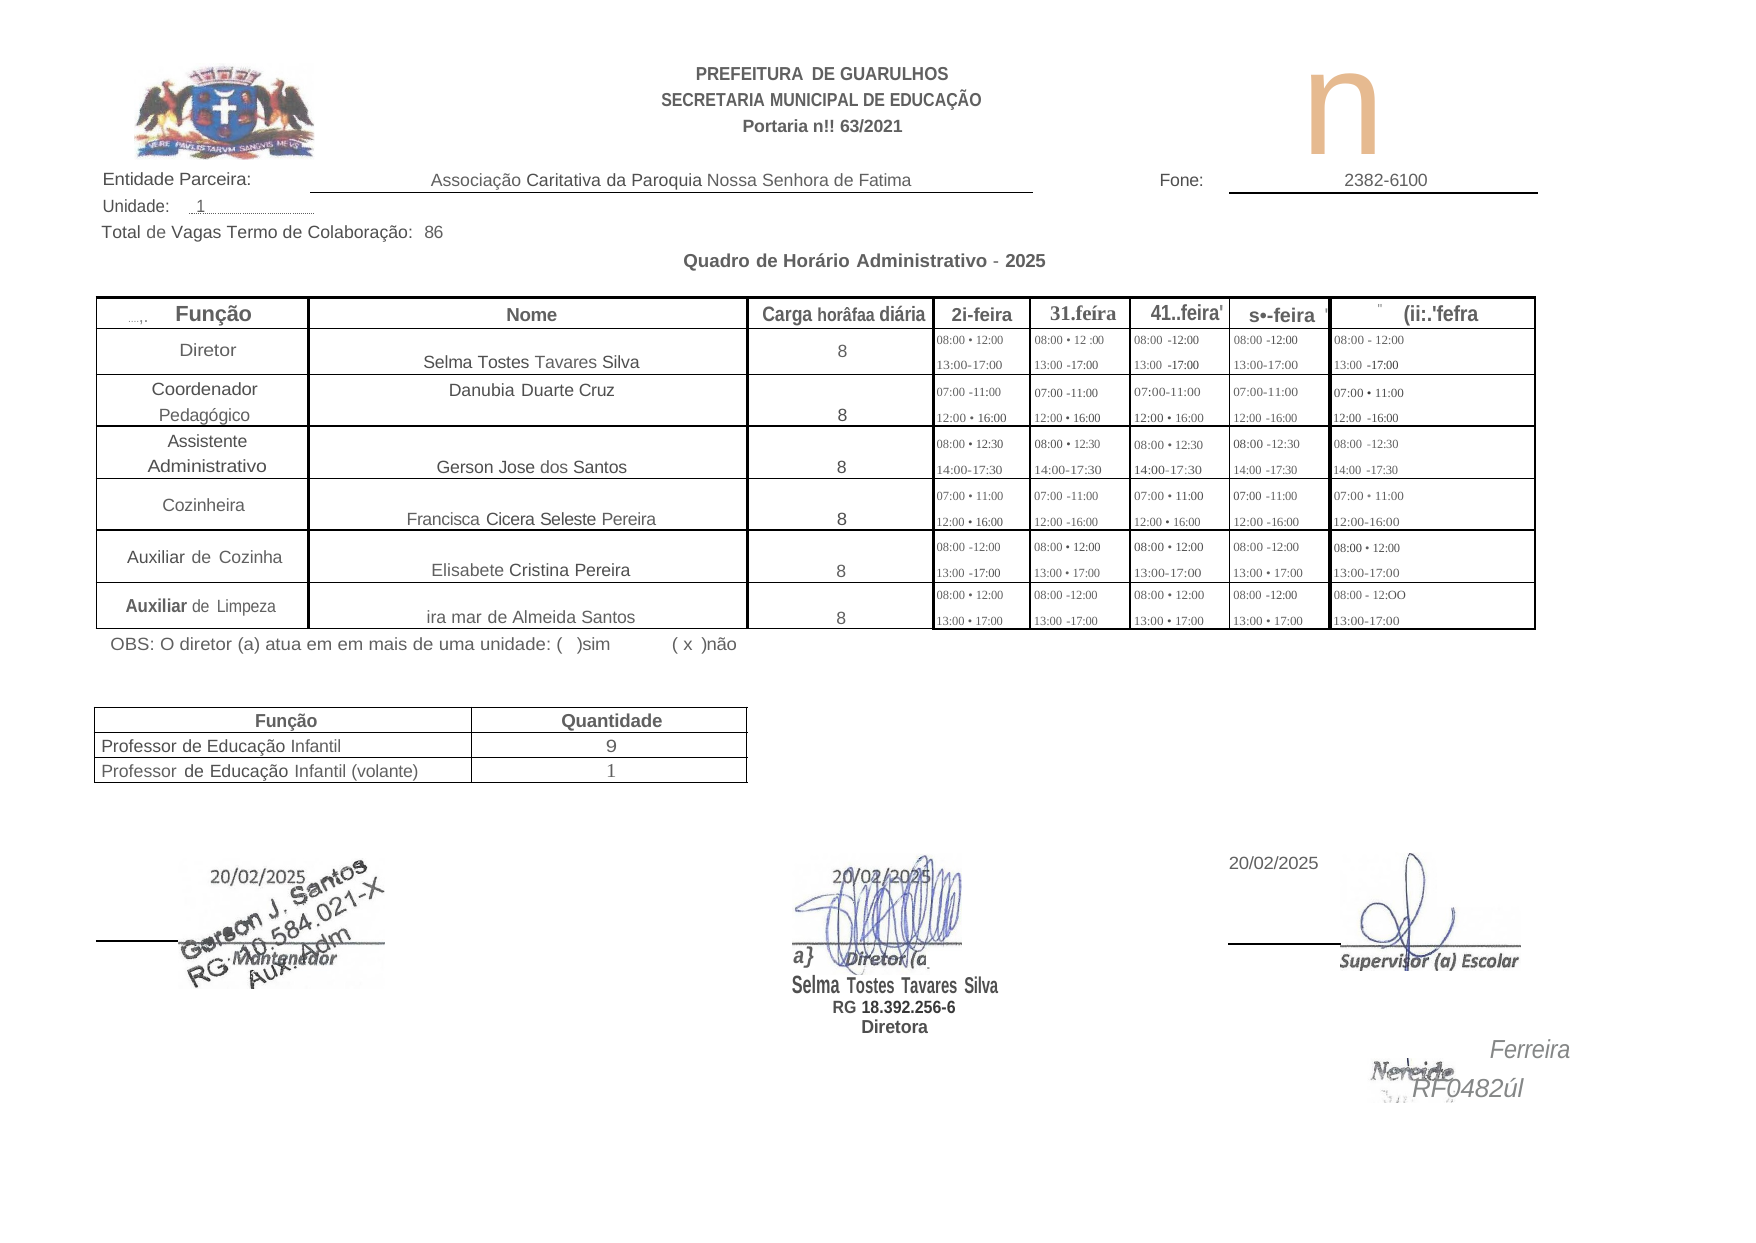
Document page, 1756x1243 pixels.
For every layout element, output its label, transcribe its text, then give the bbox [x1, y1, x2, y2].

table_cell Gerson Jose dos Santos [310, 427, 746, 477]
table_cell 08:00 • 12:00 13:00-17:00 [1332, 531, 1534, 581]
subtitle Diretora [790, 1017, 999, 1038]
table_cell 08:00 • 12:30 14:00-17:30 [1131, 427, 1229, 477]
table_cell Elisabete Cristina Pereira [310, 531, 746, 581]
table_cell 07:00 -11:00 12:00 • 16:00 [1031, 375, 1129, 425]
table_cell 8 [749, 427, 932, 477]
table_cell Professor de Educação Infantil [95, 733, 471, 756]
table_cell Auxiliar de Limpeza [97, 583, 307, 628]
table_cell 07:00 -11:00 12:00 -16:00 [1031, 479, 1129, 529]
table_cell Francisca Cicera Seleste Pereira [310, 479, 746, 529]
table_cell 08:00 - 12:00 13:00 -17:00 [1332, 329, 1534, 373]
table_cell 08:00 • 12:00 13:00 • 17:00 [1131, 583, 1229, 628]
table_cell 08:00 • 12:30 14:00-17:30 [1031, 427, 1129, 477]
table_cell 08:00 • 12:00 13:00-17:00 [1131, 531, 1229, 581]
table_cell 07:00 -11:00 12:00 -16:00 [1230, 479, 1328, 529]
table_header Quantidade [472, 708, 746, 732]
table_header Função [95, 708, 471, 732]
text Ferreira RF0482úl [1367, 997, 1573, 1102]
table_cell 1 [472, 758, 746, 781]
table_cell 08:00 -12:00 13:00 -17:00 [1131, 329, 1229, 373]
table_cell 08:00 • 12 :00 13:00 -17:00 [1031, 329, 1129, 373]
table_cell 08:00 -12:30 14:00 -17:30 [1332, 427, 1534, 477]
text Selma Tostes Tavares Silva [790, 971, 1000, 999]
table_cell 07:00 -11:00 12:00 • 16:00 [935, 375, 1029, 425]
table_cell 08:00 -12:00 13:00 • 17:00 [1230, 531, 1328, 581]
table_cell 08:00 - 12:OO 13:00-17:00 [1332, 583, 1534, 628]
table_cell ira mar de Almeida Santos [310, 583, 746, 628]
table_header 41..feira' [1131, 299, 1229, 327]
table_cell 08:00 -12:30 14:00 -17:30 [1230, 427, 1328, 477]
table_cell 07:00 • 11:00 12:00 • 16:00 [935, 479, 1029, 529]
table_header 2i-feira [935, 299, 1029, 327]
table_cell 07:00-11:00 12:00 -16:00 [1230, 375, 1328, 425]
table_cell Assistente Administrativo [97, 427, 307, 477]
table_cell 8 [749, 583, 932, 628]
table_cell 8 [749, 479, 932, 529]
table_cell 8 [749, 375, 932, 425]
table_header " (ii:.'fefra [1332, 299, 1534, 327]
table_header Carga horâfaa diária [749, 299, 932, 327]
table_cell Selma Tostes Tavares Silva [310, 329, 746, 373]
table_cell 08:00 -12:00 13:00-17:00 [1230, 329, 1328, 373]
text RG 18.392.256-6 [790, 999, 999, 1017]
table_cell 07:00 • 11:00 12:00-16:00 [1332, 479, 1534, 529]
table_cell 08:00 -12:00 13:00 -17:00 [1031, 583, 1129, 628]
table_cell 07:00-11:00 12:00 • 16:00 [1131, 375, 1229, 425]
table_header s•-feira ' [1230, 299, 1328, 327]
table_cell 07:00 • 11:00 12:00 • 16:00 [1131, 479, 1229, 529]
table_cell Cozinheira [97, 479, 307, 529]
table_cell 07:00 • 11:00 12:00 -16:00 [1332, 375, 1534, 425]
table_header ....,. Função [97, 299, 307, 327]
table_cell Professor de Educação Infantil (volante) [95, 758, 471, 781]
table_cell 08:00 • 12:00 13:00 • 17:00 [1031, 531, 1129, 581]
table_cell 8 [749, 531, 932, 581]
table_cell 08:00 • 12:30 14:00-17:30 [935, 427, 1029, 477]
table_cell Danubia Duarte Cruz [310, 375, 746, 425]
table_cell Coordenador Pedagógico [97, 375, 307, 425]
table_cell Auxiliar de Cozinha [97, 531, 307, 581]
table_cell 08:00 -12:00 13:00 • 17:00 [1230, 583, 1328, 628]
table_cell Diretor [97, 329, 307, 373]
table_cell 08:00 • 12:00 13:00-17:00 [935, 329, 1029, 373]
table_cell 9 [472, 733, 746, 756]
table_header Nome [310, 299, 746, 327]
table_cell 08:00 • 12:00 13:00 • 17:00 [935, 583, 1029, 628]
table_cell 08:00 -12:00 13:00 -17:00 [935, 531, 1029, 581]
table_cell 8 [749, 329, 932, 373]
table_header 31.feíra [1031, 299, 1129, 327]
text OBS: O diretor (a) atua em em mais de uma unidade: ( )sim ( x )não [110, 634, 1643, 654]
